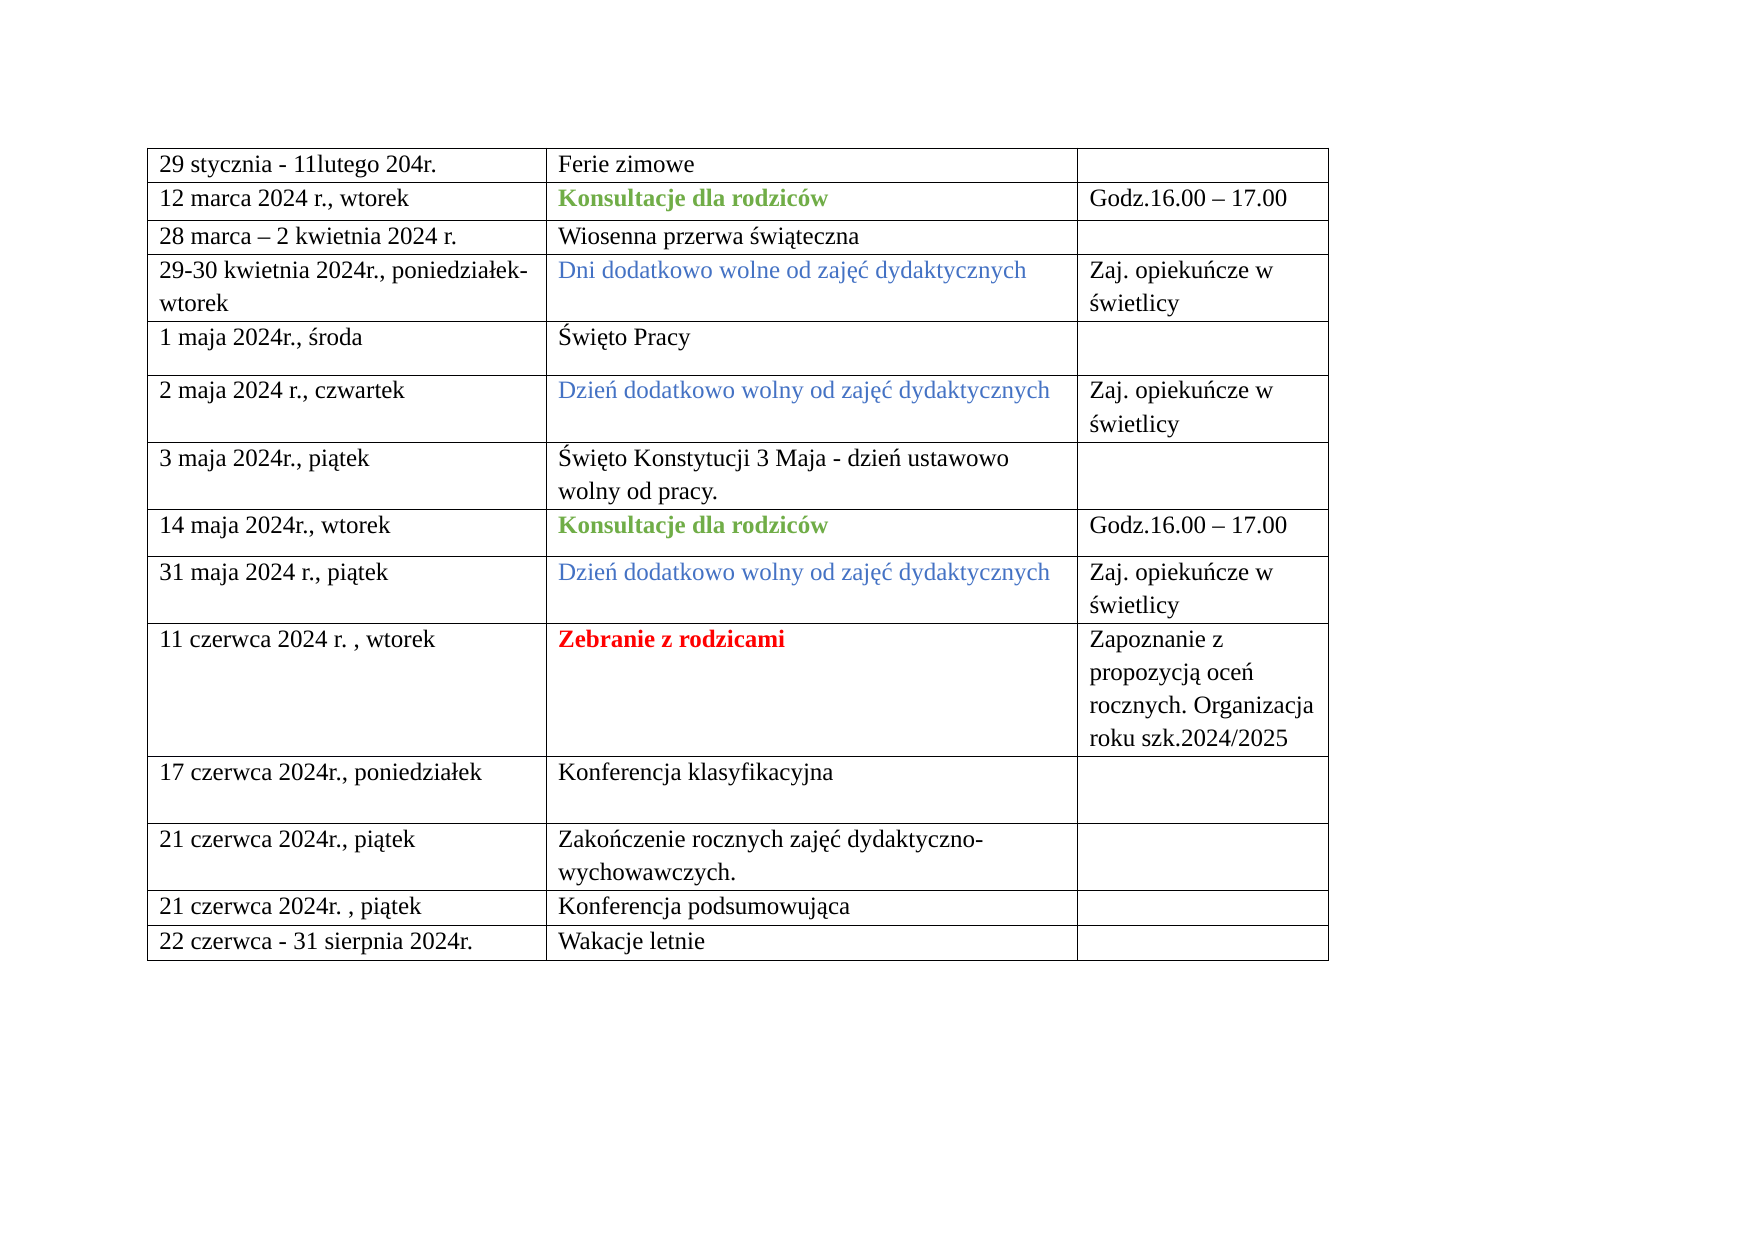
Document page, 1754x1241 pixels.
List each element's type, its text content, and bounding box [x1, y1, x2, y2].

table_cell Dzień dodatkowo wolny od zajęć dydaktycznych [547, 557, 1077, 623]
table_cell Zakończenie rocznych zajęć dydaktyczno-wychowawczych. [547, 824, 1077, 890]
table_cell Zapoznanie z propozycją oceń rocznych. Organizacja roku szk.2024/2025 [1078, 624, 1328, 756]
table_cell Zaj. opiekuńcze w świetlicy [1078, 376, 1328, 442]
table_cell Wakacje letnie [547, 926, 1077, 959]
table_cell 22 czerwca - 31 sierpnia 2024r. [148, 926, 546, 959]
table_cell Ferie zimowe [547, 149, 1077, 182]
table_cell 17 czerwca 2024r., poniedziałek [148, 757, 546, 823]
table_cell Święto Konstytucji 3 Maja - dzień ustawowo wolny od pracy. [547, 443, 1077, 509]
table_cell [1078, 891, 1328, 925]
table_cell [1078, 757, 1328, 823]
table_cell Godz.16.00 – 17.00 [1078, 510, 1328, 556]
table_cell Konsultacje dla rodziców [547, 510, 1077, 556]
table_cell [1078, 926, 1328, 959]
table_cell 21 czerwca 2024r. , piątek [148, 891, 546, 925]
table_cell 1 maja 2024r., środa [148, 322, 546, 374]
table_cell 31 maja 2024 r., piątek [148, 557, 546, 623]
table_cell Konferencja klasyfikacyjna [547, 757, 1077, 823]
table_cell [1078, 824, 1328, 890]
table_cell 29 stycznia - 11lutego 204r. [148, 149, 546, 182]
table_cell 3 maja 2024r., piątek [148, 443, 546, 509]
table_cell 11 czerwca 2024 r. , wtorek [148, 624, 546, 756]
table_cell Święto Pracy [547, 322, 1077, 374]
table_cell Konferencja podsumowująca [547, 891, 1077, 925]
table_cell Zebranie z rodzicami [547, 624, 1077, 756]
table_cell Dzień dodatkowo wolny od zajęć dydaktycznych [547, 376, 1077, 442]
table_cell 21 czerwca 2024r., piątek [148, 824, 546, 890]
table_cell 12 marca 2024 r., wtorek [148, 183, 546, 220]
table_cell Godz.16.00 – 17.00 [1078, 183, 1328, 220]
table_cell 29-30 kwietnia 2024r., poniedziałek-wtorek [148, 255, 546, 321]
table_cell [1078, 322, 1328, 374]
table_cell 14 maja 2024r., wtorek [148, 510, 546, 556]
table_cell Zaj. opiekuńcze w świetlicy [1078, 255, 1328, 321]
table_cell Wiosenna przerwa świąteczna [547, 221, 1077, 254]
table_cell Dni dodatkowo wolne od zajęć dydaktycznych [547, 255, 1077, 321]
table_cell Konsultacje dla rodziców [547, 183, 1077, 220]
table_cell [1078, 149, 1328, 182]
table_cell [1078, 221, 1328, 254]
table_cell [1078, 443, 1328, 509]
table_cell Zaj. opiekuńcze w świetlicy [1078, 557, 1328, 623]
table_cell 28 marca – 2 kwietnia 2024 r. [148, 221, 546, 254]
table_cell 2 maja 2024 r., czwartek [148, 376, 546, 442]
